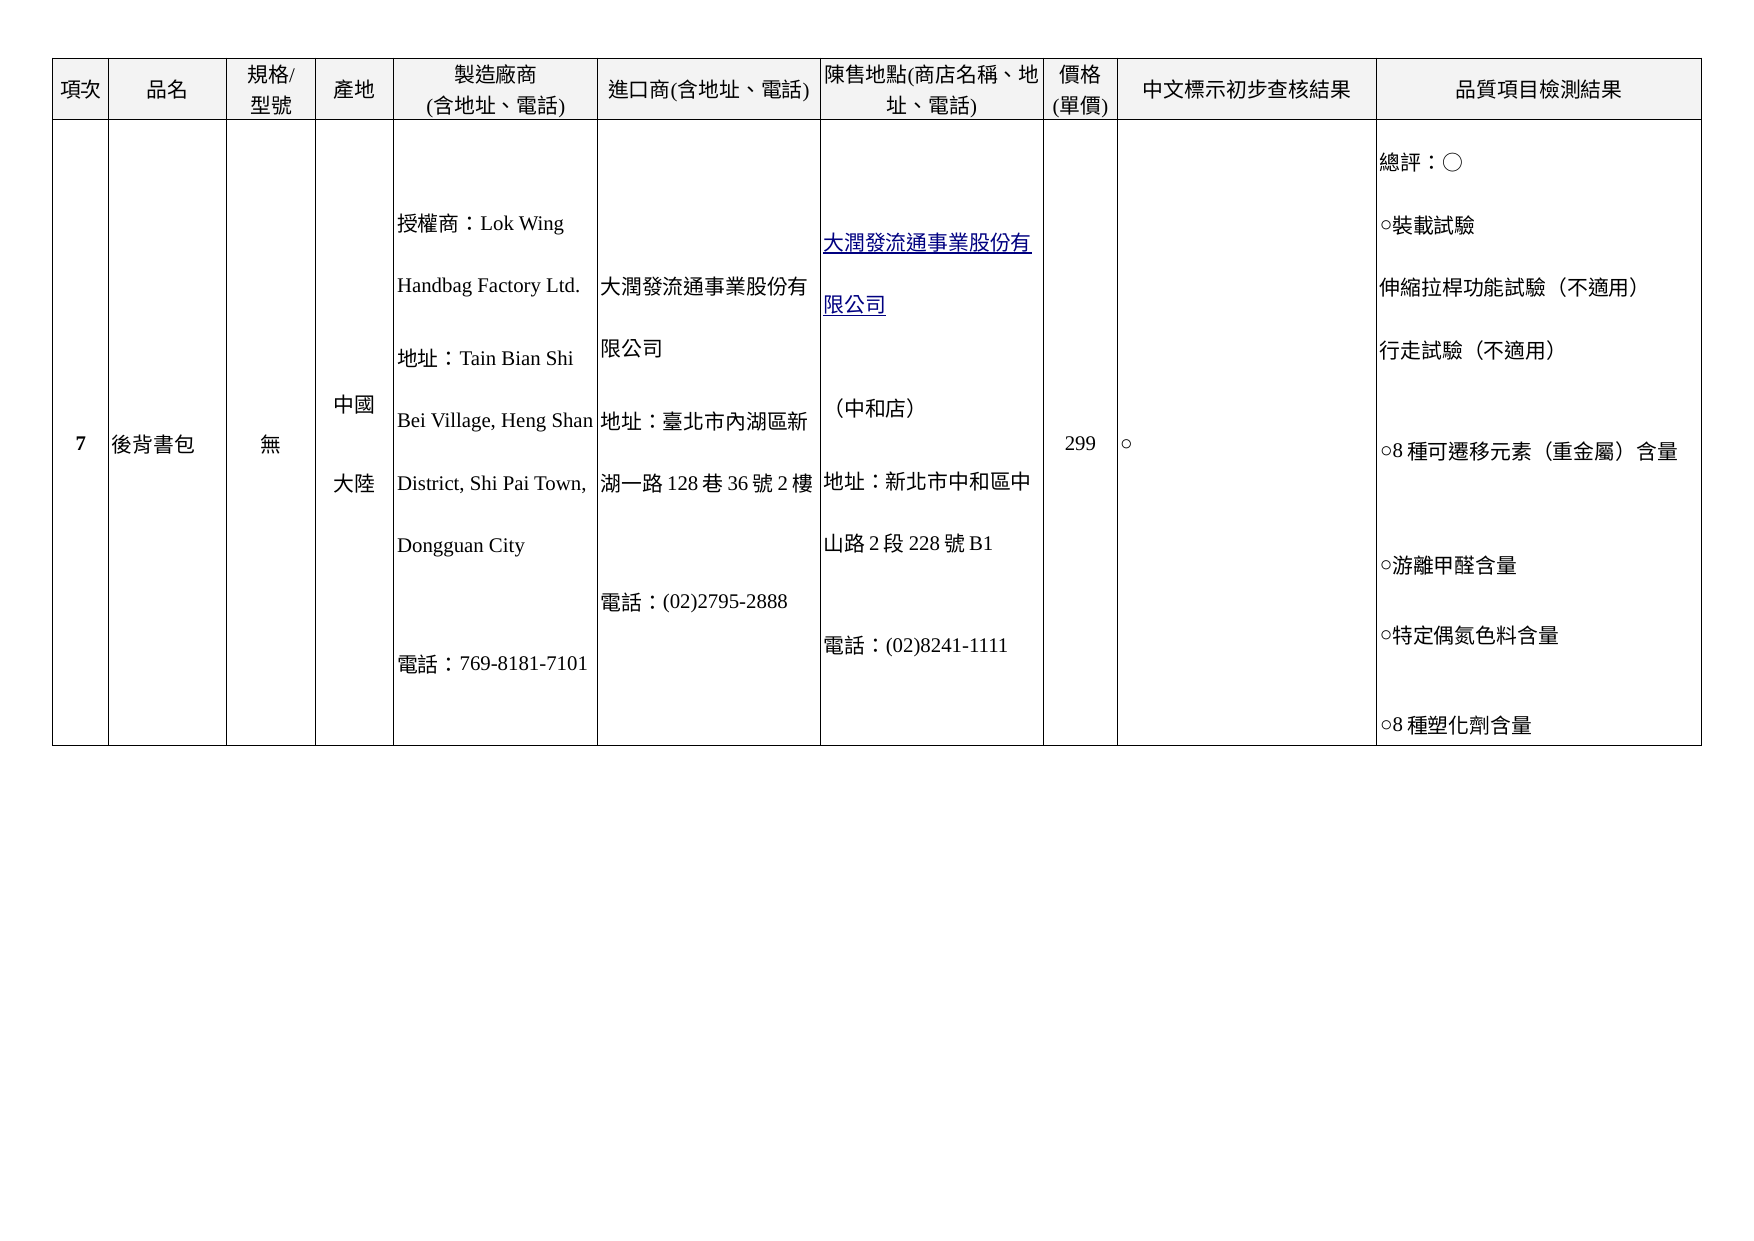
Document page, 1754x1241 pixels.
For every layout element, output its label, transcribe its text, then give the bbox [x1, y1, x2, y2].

table_cell 7 [53, 120, 108, 745]
table_cell 無 [227, 120, 315, 745]
table_header 陳售地點(商店名稱、地址、電話) [821, 59, 1043, 119]
table_cell ○ [1118, 120, 1376, 745]
table_header 產地 [316, 59, 393, 119]
table_cell 授權商：Lok Wing Handbag Factory Ltd. 地址：Tain Bian Shi Bei Village, Heng Shan District, Shi Pai Town, Dongguan City 電話：769-8181-7101 [394, 120, 597, 745]
table_cell 大潤發流通事業股份有限公司 （中和店） 地址：新北市中和區中山路2段228號B1 電話：(02)8241-1111 [821, 120, 1043, 745]
table_cell 中國 大陸 [316, 120, 393, 745]
table_header 進口商(含地址、電話) [598, 59, 820, 119]
table_header 規格/ 型號 [227, 59, 315, 119]
table_header 品名 [109, 59, 226, 119]
table_cell 總評：○ ○裝載試驗 伸縮拉桿功能試驗（不適用） 行走試驗（不適用） ○8種可遷移元素（重金屬）含量 ○游離甲醛含量 ○特定偶氮色料含量 ○8種塑化劑含量 [1377, 120, 1701, 745]
table_cell 299 [1044, 120, 1117, 745]
table_header 品質項目檢測結果 [1377, 59, 1701, 119]
table_header 製造廠商 (含地址、電話) [394, 59, 597, 119]
table_header 項次 [53, 59, 108, 119]
table_cell 大潤發流通事業股份有限公司 地址：臺北市內湖區新湖一路128巷36號2樓 電話：(02)2795-2888 [598, 120, 820, 745]
table_header 價格 (單價) [1044, 59, 1117, 119]
table_header 中文標示初步查核結果 [1118, 59, 1376, 119]
table_cell 後背書包 [109, 120, 226, 745]
